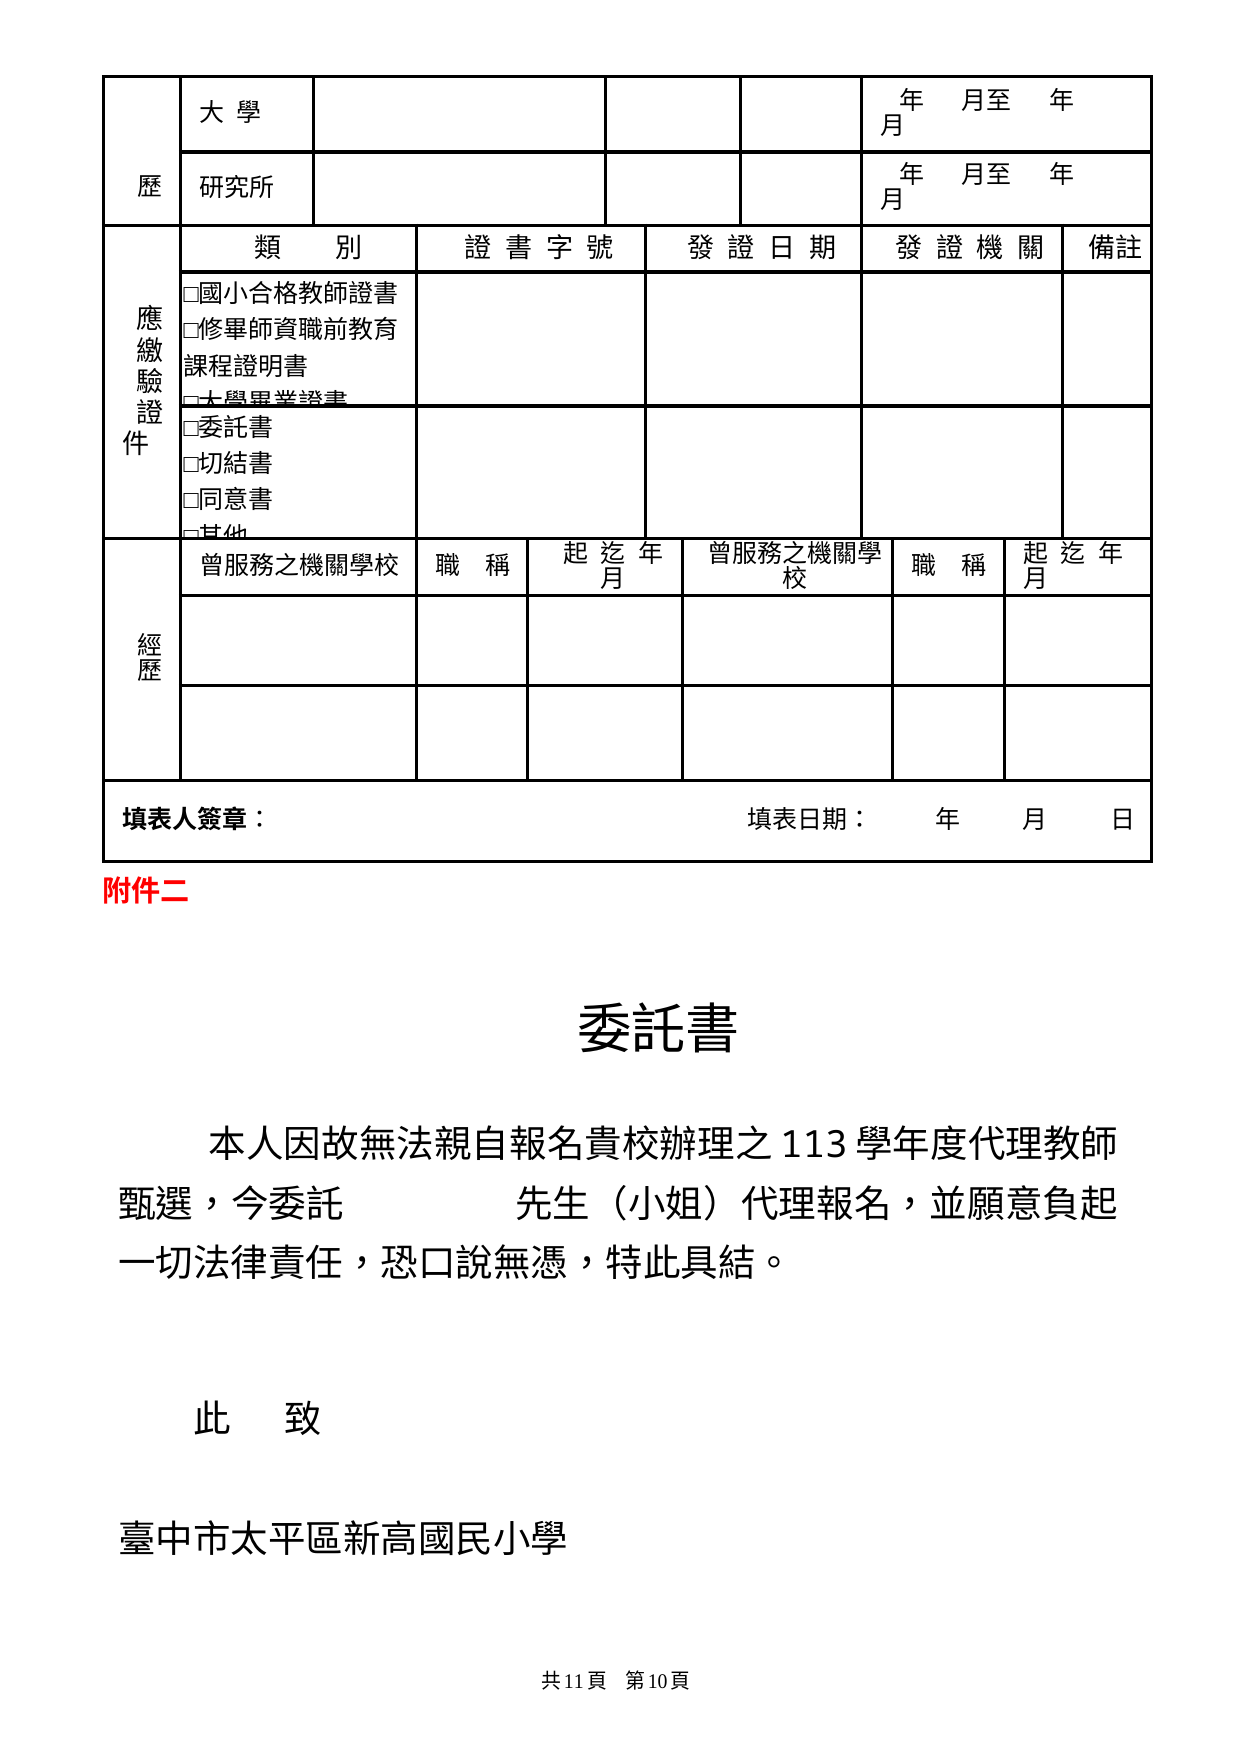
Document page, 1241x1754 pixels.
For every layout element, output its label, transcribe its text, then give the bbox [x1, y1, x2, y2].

table_cell [418, 687, 526, 779]
table_cell 曾服務之機關學校 [182, 540, 415, 594]
table_cell [742, 154, 860, 223]
table_cell 職 稱 [894, 540, 1003, 594]
text 附件二 [102, 863, 1138, 912]
table_cell [418, 274, 644, 404]
table_cell 職 稱 [418, 540, 526, 594]
table_cell [742, 78, 860, 150]
table_cell 起 迄 年 月 [529, 540, 681, 594]
table_cell [894, 597, 1003, 683]
table_cell [418, 408, 644, 537]
table_cell [529, 687, 681, 779]
table_cell [684, 597, 891, 683]
table_cell [1064, 274, 1150, 404]
table_cell 應 繳 驗 證 件 [105, 227, 179, 537]
table_cell □委託書 □切結書 □同意書 □其他 [182, 408, 415, 537]
table_cell 證 書 字 號 [418, 227, 644, 270]
table_cell □國小合格教師證書 □修畢師資職前教育 課程證明書 □大學畢業證書 修畢 [182, 274, 415, 404]
table_cell 大 學 [182, 78, 312, 150]
table_cell 研究所 [182, 154, 312, 223]
table_cell 發 證 機 關 [863, 227, 1061, 270]
table_cell 起 迄 年 月 [1006, 540, 1150, 594]
table_cell 年 月至 年 月 [863, 78, 1150, 150]
table_cell [182, 687, 415, 779]
text 臺中市太平區新高國民小學 [118, 1509, 1198, 1563]
table_cell [182, 597, 415, 683]
table_cell [529, 597, 681, 683]
table_cell 填表人簽章： 填表日期： 年 月 日 [105, 782, 1150, 859]
table_cell [894, 687, 1003, 779]
table_cell [647, 408, 860, 537]
table_cell [684, 687, 891, 779]
table_cell 類 別 [182, 227, 415, 270]
table_cell [607, 154, 739, 223]
table_cell [1006, 687, 1150, 779]
table_cell 歷 [105, 78, 179, 223]
table_cell 經 歷 [105, 540, 179, 779]
table_cell [863, 408, 1061, 537]
text 委託書 [118, 985, 1198, 1064]
table_cell [607, 78, 739, 150]
text 本人因故無法親自報名貴校辦理之113學年度代理教師甄選，今委託 先生（小姐）代理報名，並願意負起一切法律責任，恐口說無憑，特此具結。 [118, 1114, 1118, 1287]
table_cell 發 證 日 期 [647, 227, 860, 270]
table_cell [647, 274, 860, 404]
table_cell [1006, 597, 1150, 683]
table_cell [863, 274, 1061, 404]
table_cell [315, 154, 604, 223]
table_cell 曾服務之機關學校 [684, 540, 891, 594]
text 此 致 [151, 1389, 426, 1443]
table_cell 備註 [1064, 227, 1150, 270]
table_cell [315, 78, 604, 150]
table_cell [418, 597, 526, 683]
table_cell 年 月至 年 月 [863, 154, 1150, 223]
table_cell [1064, 408, 1150, 537]
